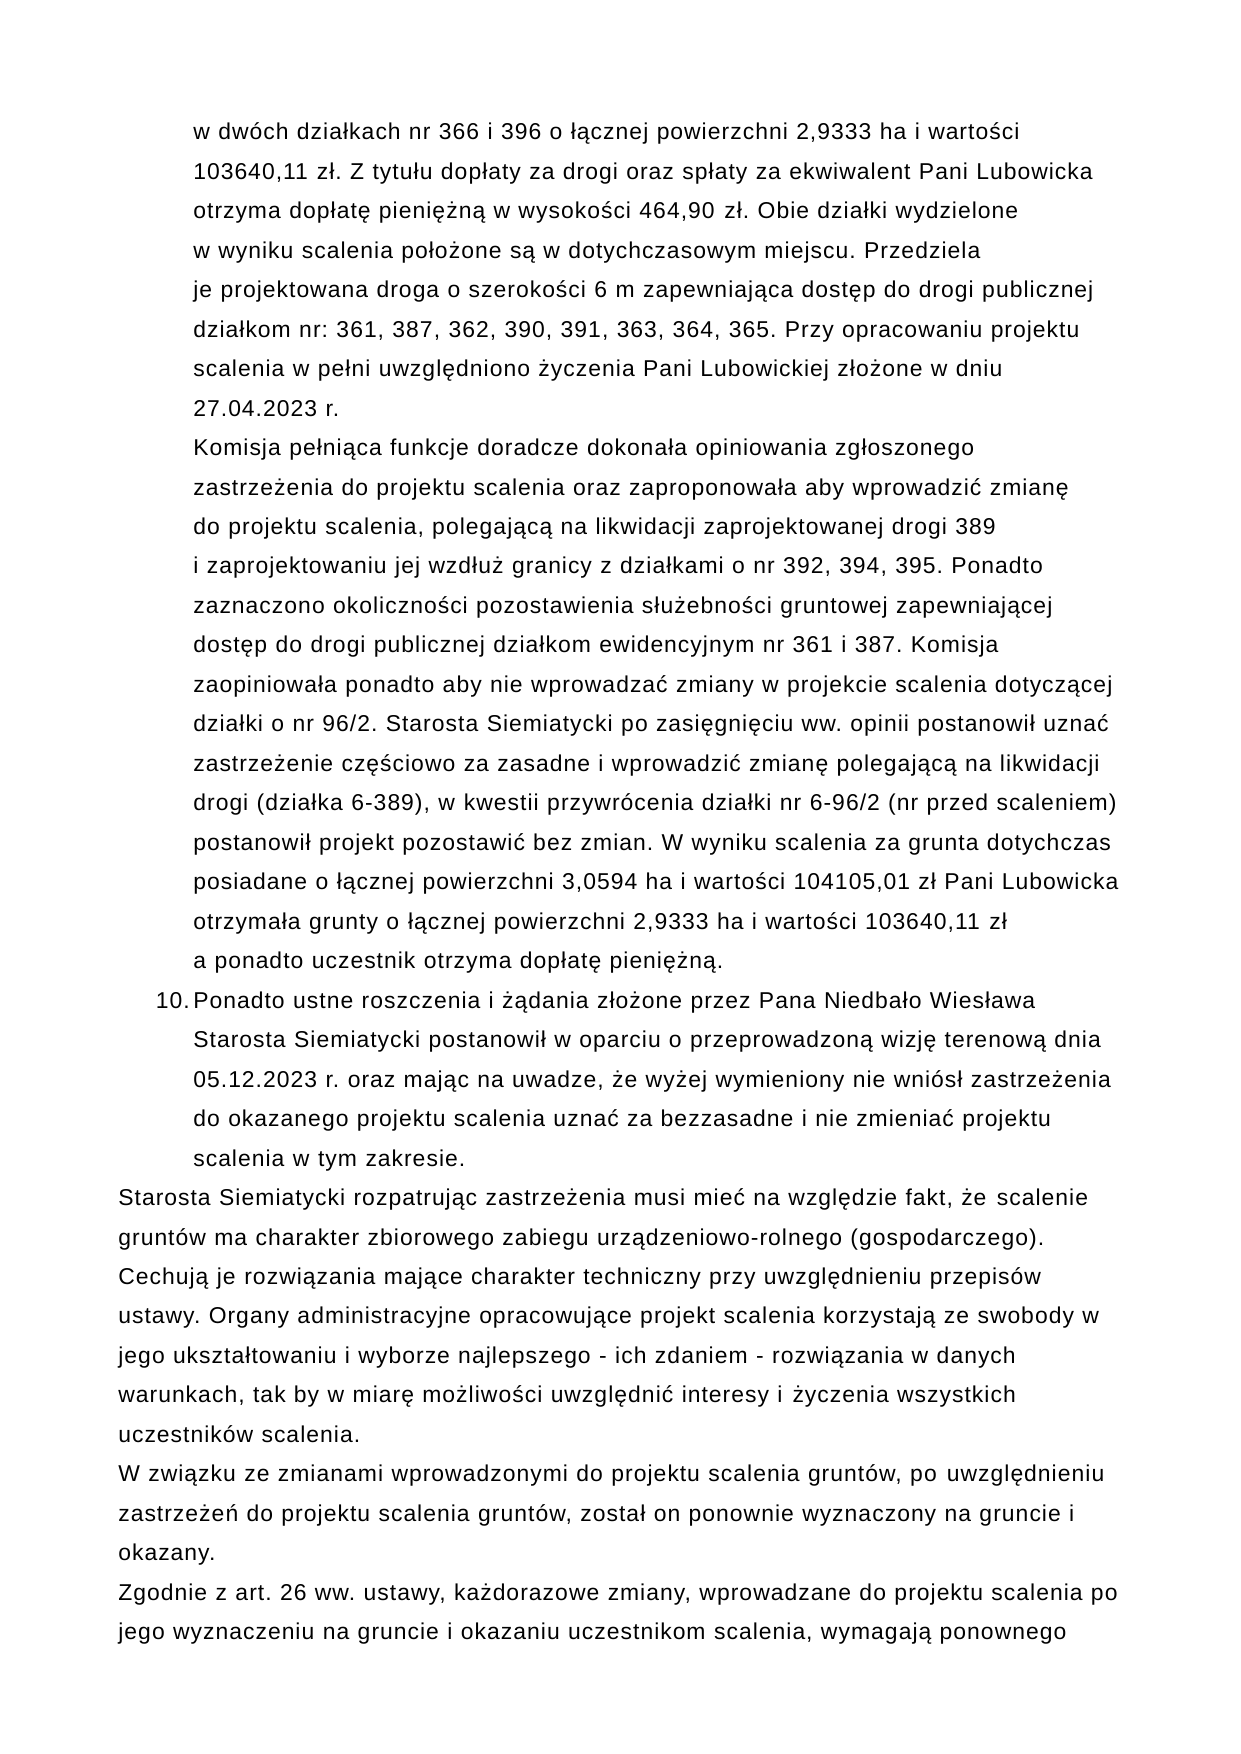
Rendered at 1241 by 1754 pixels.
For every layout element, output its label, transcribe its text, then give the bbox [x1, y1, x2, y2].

text Starosta Siemiatycki rozpatrując zastrzeżenia musi mieć na względzie fakt, że scalenie gruntów ma charakter zbiorowego zabiegu urządzeniowo-rolnego (gospodarczego). Cechują je rozwiązania mające charakter techniczny przy uwzględnieniu przepisów ustawy. Organy administracyjne opracowujące projekt scalenia korzystają ze swobody w jego ukształtowaniu i wyborze najlepszego - ich zdaniem - rozwiązania w danych warunkach, tak by w miarę możliwości uwzględnić interesy i życzenia wszystkich uczestników scalenia. [118, 1184, 1122, 1447]
text Zgodnie z art. 26 ww. ustawy, każdorazowe zmiany, wprowadzane do projektu scalenia po jego wyznaczeniu na gruncie i okazaniu uczestnikom scalenia, wymagają ponownego [118, 1579, 1122, 1645]
list w dwóch działkach nr 366 i 396 o łącznej powierzchni 2,9333 ha i wartości 103640,11 zł. Z tytułu dopłaty za drogi oraz spłaty za ekwiwalent Pani Lubowicka otrzyma dopłatę pieniężną w wysokości 464,90 zł. Obie działki wydzielone w wyniku scalenia położone są w dotychczasowym miejscu. Przedziela je projektowana droga o szerokości 6 m zapewniająca dostęp do drogi publicznej działkom nr: 361, 387, 362, 390, 391, 363, 364, 365. Przy opracowaniu projektu scalenia w pełni uwzględniono życzenia Pani Lubowickiej złożone w dniu 27.04.2023 r. [156, 118, 1122, 421]
text W związku ze zmianami wprowadzonymi do projektu scalenia gruntów, po uwzględnieniu zastrzeżeń do projektu scalenia gruntów, został on ponownie wyznaczony na gruncie i okazany. [118, 1460, 1122, 1566]
list Ponadto ustne roszczenia i żądania złożone przez Pana Niedbało Wiesława Starosta Siemiatycki postanowił w oparciu o przeprowadzoną wizję terenową dnia 05.12.2023 r. oraz mając na uwadze, że wyżej wymieniony nie wniósł zastrzeżenia do okazanego projektu scalenia uznać za bezzasadne i nie zmieniać projektu scalenia w tym zakresie. [156, 987, 1122, 1171]
list Komisja pełniąca funkcje doradcze dokonała opiniowania zgłoszonego zastrzeżenia do projektu scalenia oraz zaproponowała aby wprowadzić zmianę do projektu scalenia, polegającą na likwidacji zaprojektowanej drogi 389 i zaprojektowaniu jej wzdłuż granicy z działkami o nr 392, 394, 395. Ponadto zaznaczono okoliczności pozostawienia służebności gruntowej zapewniającej dostęp do drogi publicznej działkom ewidencyjnym nr 361 i 387. Komisja zaopiniowała ponadto aby nie wprowadzać zmiany w projekcie scalenia dotyczącej działki o nr 96/2. Starosta Siemiatycki po zasięgnięciu ww. opinii postanowił uznać zastrzeżenie częściowo za zasadne i wprowadzić zmianę polegającą na likwidacji drogi (działka 6-389), w kwestii przywrócenia działki nr 6-96/2 (nr przed scaleniem) postanowił projekt pozostawić bez zmian. W wyniku scalenia za grunta dotychczas posiadane o łącznej powierzchni 3,0594 ha i wartości 104105,01 zł Pani Lubowicka otrzymała grunty o łącznej powierzchni 2,9333 ha i wartości 103640,11 zł a ponadto uczestnik otrzyma dopłatę pieniężną. [156, 434, 1122, 973]
